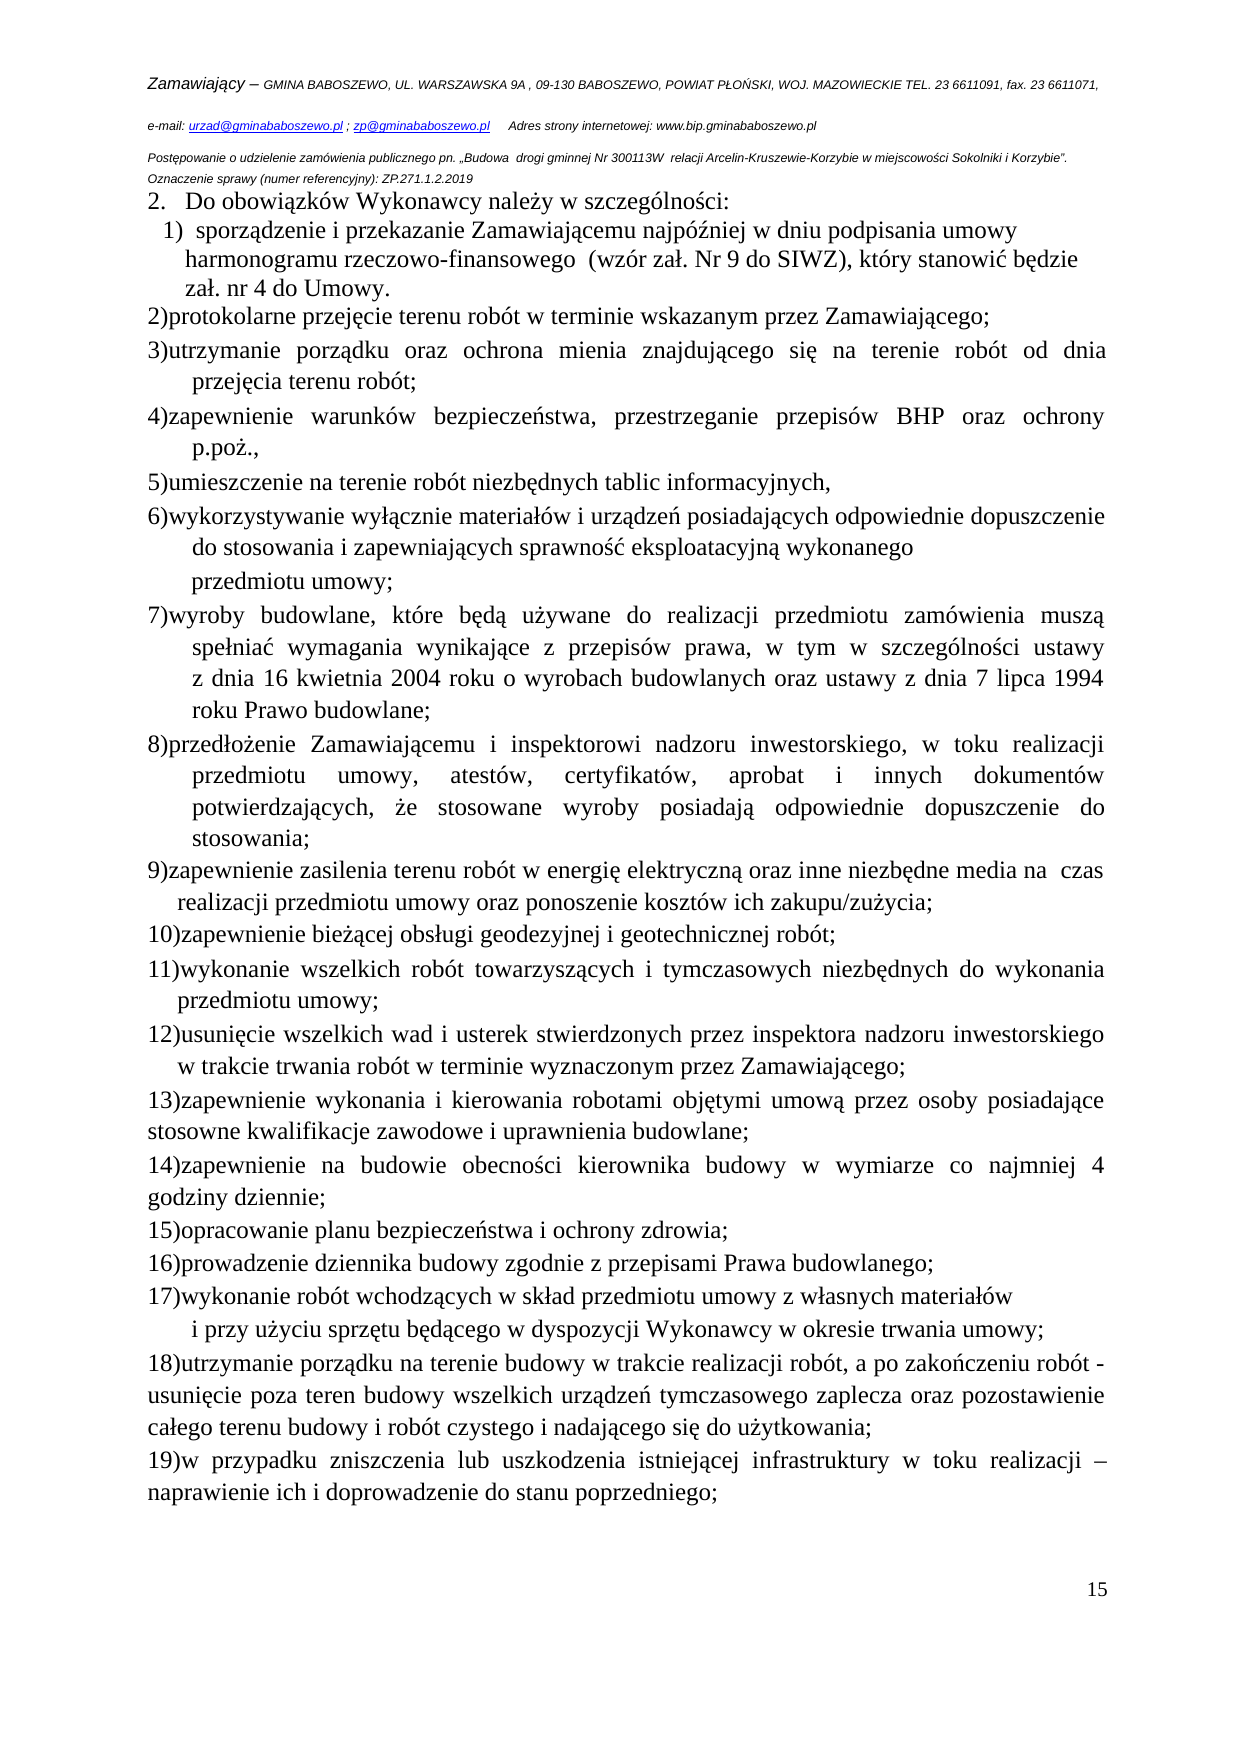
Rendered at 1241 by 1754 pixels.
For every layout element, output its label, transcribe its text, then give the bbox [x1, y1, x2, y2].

list wykorzystywanie wyłącznie materiałów i urządzeń posiadających odpowiednie dopuszczenie do stosowania i zapewniających sprawność eksploatacyjną wykonanego [147, 501, 1105, 561]
list usunięcie wszelkich wad i usterek stwierdzonych przez inspektora nadzoru inwestorskiego w trakcie trwania robót w terminie wyznaczonym przez Zamawiającego; [147, 1019, 1105, 1080]
list w przypadku zniszczenia lub uszkodzenia istniejącej infrastruktury w toku realizacji – naprawienie ich i doprowadzenie do stanu poprzedniego; [147, 1445, 1107, 1505]
list przedłożenie Zamawiającemu i inspektorowi nadzoru inwestorskiego, w toku realizacji przedmiotu umowy, atestów, certyfikatów, aprobat i innych dokumentów potwierdzających, że stosowane wyroby posiadają odpowiednie dopuszczenie do stosowania; [147, 729, 1105, 852]
list utrzymanie porządku na terenie budowy w trakcie realizacji robót, a po zakończeniu robót - usunięcie poza teren budowy wszelkich urządzeń tymczasowego zaplecza oraz pozostawienie całego terenu budowy i robót czystego i nadającego się do użytkowania; [147, 1348, 1105, 1440]
text zał. nr 4 do Umowy. [147, 273, 1107, 301]
list wykonanie robót wchodzących w skład przedmiotu umowy z własnych materiałów [147, 1281, 1107, 1310]
list zapewnienie na budowie obecności kierownika budowy w wymiarze co najmniej 4 godziny dziennie; [147, 1151, 1105, 1211]
list wyroby budowlane, które będą używane do realizacji przedmiotu zamówienia muszą spełniać wymagania wynikające z przepisów prawa, w tym w szczególności ustawy z dnia 16 kwietnia 2004 roku o wyrobach budowlanych oraz ustawy z dnia 7 lipca 1994 roku Prawo budowlane; [147, 600, 1105, 723]
text harmonogramu rzeczowo-finansowego (wzór zał. Nr 9 do SIWZ), który stanowić będzie [147, 244, 1107, 273]
list zapewnienie warunków bezpieczeństwa, przestrzeganie przepisów BHP oraz ochrony p.poż., [147, 401, 1105, 461]
list umieszczenie na terenie robót niezbędnych tablic informacyjnych, [147, 467, 1105, 495]
list utrzymanie porządku oraz ochrona mienia znajdującego się na terenie robót od dnia przejęcia terenu robót; [147, 335, 1107, 395]
text 1) sporządzenie i przekazanie Zamawiającemu najpóźniej w dniu podpisania umowy [147, 215, 1107, 244]
text 2. Do obowiązków Wykonawcy należy w szczególności: [147, 186, 1107, 215]
text i przy użyciu sprzętu będącego w dyspozycji Wykonawcy w okresie trwania umowy; [147, 1314, 1107, 1343]
list opracowanie planu bezpieczeństwa i ochrony zdrowia; [147, 1215, 1107, 1244]
list protokolarne przejęcie terenu robót w terminie wskazanym przez Zamawiającego; [147, 301, 1107, 330]
list prowadzenie dziennika budowy zgodnie z przepisami Prawa budowlanego; [147, 1248, 1107, 1277]
text przedmiotu umowy; [191, 566, 1107, 594]
list zapewnienie bieżącej obsługi geodezyjnej i geotechnicznej robót; [147, 919, 1107, 948]
list zapewnienie wykonania i kierowania robotami objętymi umową przez osoby posiadające stosowne kwalifikacje zawodowe i uprawnienia budowlane; [147, 1085, 1105, 1145]
list zapewnienie zasilenia terenu robót w energię elektryczną oraz inne niezbędne media na czas realizacji przedmiotu umowy oraz ponoszenie kosztów ich zakupu/zużycia; [147, 855, 1105, 915]
list wykonanie wszelkich robót towarzyszących i tymczasowych niezbędnych do wykonania przedmiotu umowy; [147, 954, 1105, 1014]
